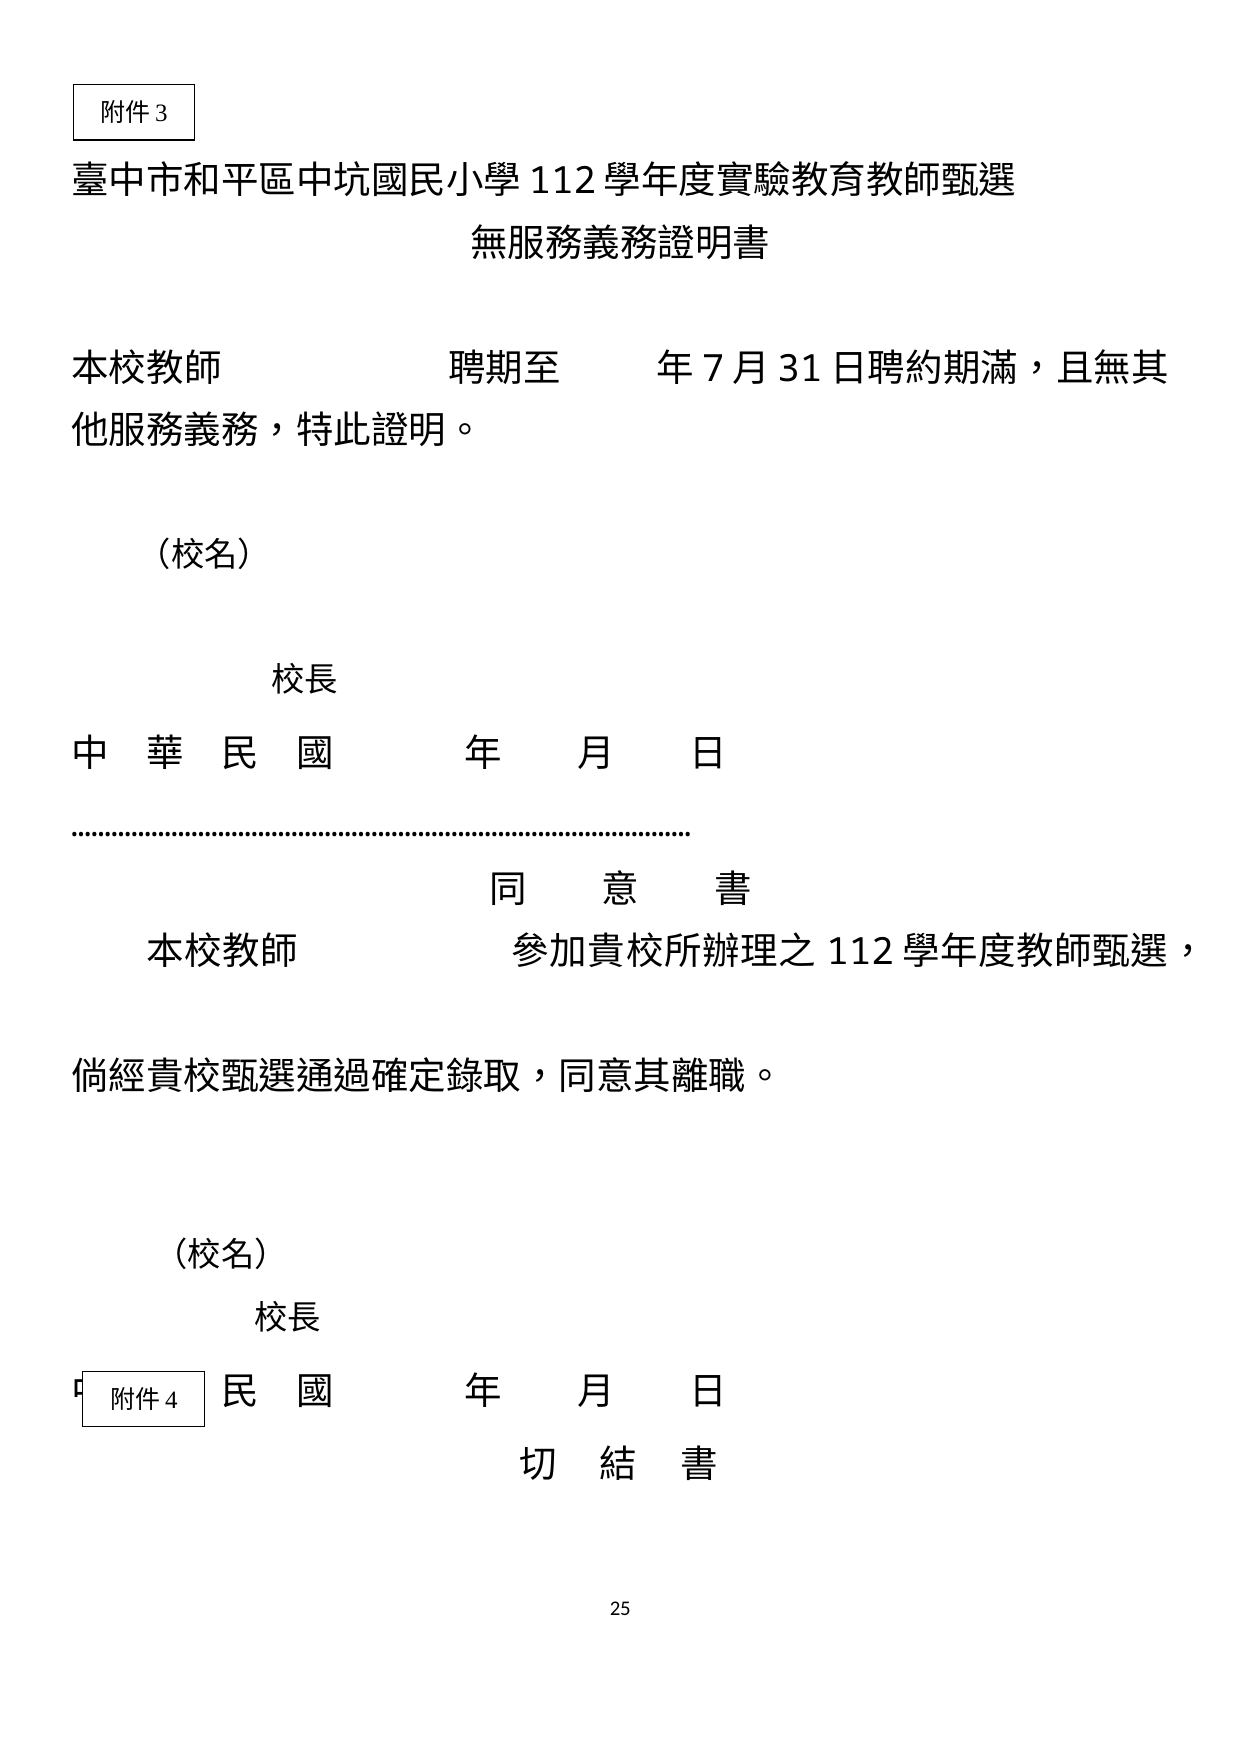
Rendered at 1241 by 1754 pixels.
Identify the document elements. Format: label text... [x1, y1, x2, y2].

text 臺中市和平區中坑國民小學112學年度實驗教育教師甄選 [71, 85, 1169, 198]
text [718, 511, 1169, 573]
text 同 意 書 [71, 844, 512, 906]
text [494, 677, 512, 698]
text [533, 636, 1169, 698]
text 本校教師 參加貴校所辦理之112學年度教師甄選，倘經貴校甄選通過確定錄取，同意其離職。 [71, 906, 586, 1094]
text 切 結 書 [83, 1372, 204, 1426]
text ………………………………………………………………………………… [791, 781, 1169, 844]
text 中 華 民 國 年 月 日 [330, 708, 418, 771]
text 本校教師 聘期至 年7月31日聘約期滿，且無其他服務義務，特此證明。 [71, 323, 1169, 448]
text [458, 636, 515, 679]
text 中 華 民 國 年 月 日 [302, 739, 328, 765]
text [693, 566, 710, 573]
text 切 結 書 [71, 1419, 1169, 1482]
text [553, 511, 593, 573]
text 無服務義務證明書 [71, 198, 1169, 261]
text 中 華 民 國 年 月 日 [466, 708, 490, 739]
text [391, 648, 473, 698]
text 中 華 民 國 年 月 日 [71, 708, 333, 771]
text 中 華 民 國 年 月 日 [71, 1346, 1169, 1409]
text 中 華 民 國 年 月 日 [570, 708, 638, 745]
text 同 意 書 [846, 844, 1169, 906]
text [643, 511, 706, 565]
text 中 華 民 國 年 月 日 [728, 708, 741, 736]
text 本校教師 參加貴校所辦理之112學年度教師甄選，倘經貴校甄選通過確定錄取，同意其離職。 [720, 906, 1169, 1094]
text 中 華 民 國 年 月 日 [493, 708, 569, 771]
text [513, 652, 545, 698]
text 中 華 民 國 年 月 日 [802, 708, 1169, 771]
text （校名） [71, 1211, 1169, 1273]
text （校名） [71, 511, 504, 573]
text 附件4 [98, 1379, 189, 1415]
text 附件3 [88, 93, 179, 129]
text 校長 [71, 636, 393, 698]
text ………………………………………………………………………………… [71, 781, 477, 844]
text 中 華 民 國 年 月 日 [750, 708, 771, 723]
text 校長 [71, 1273, 1169, 1336]
